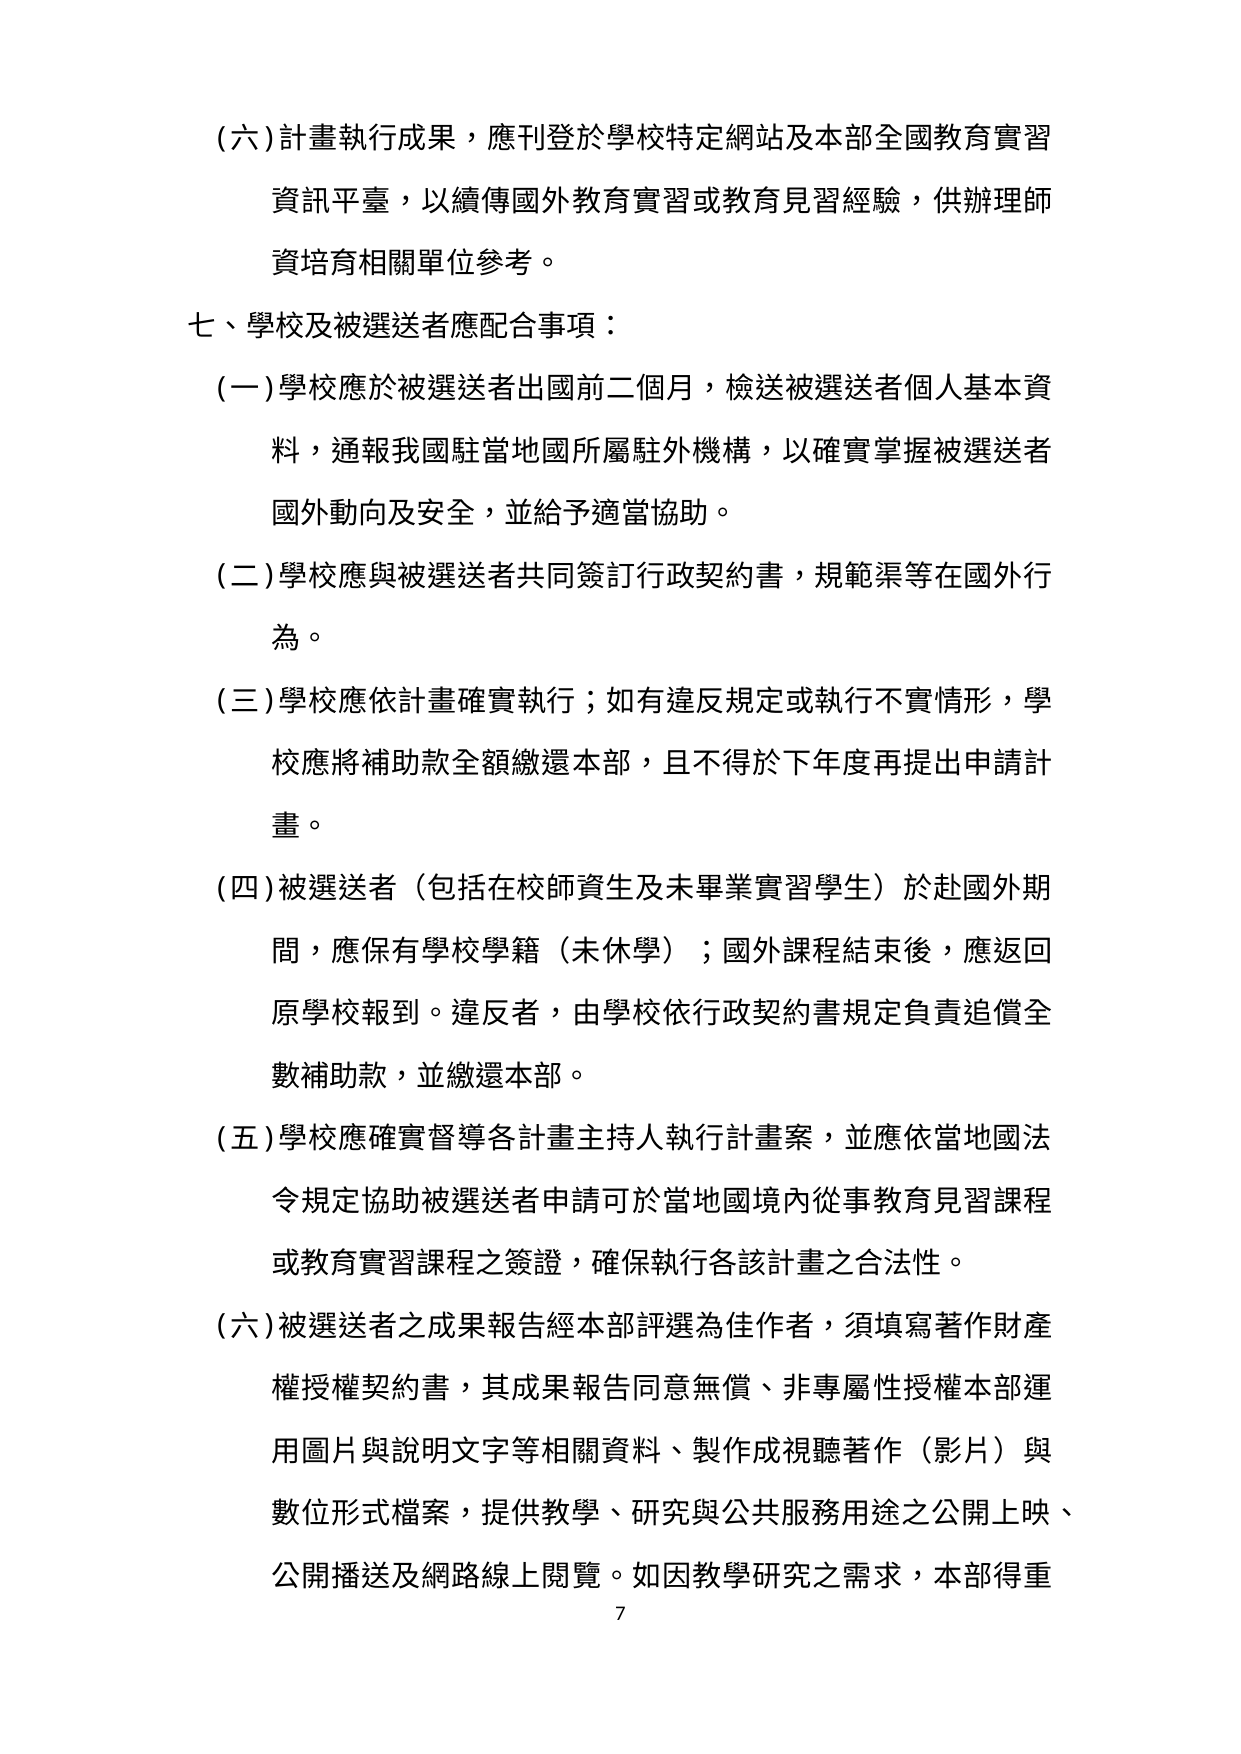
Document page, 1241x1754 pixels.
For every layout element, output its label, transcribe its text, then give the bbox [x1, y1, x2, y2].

text (一)學校應於被選送者出國前二個月，檢送被選送者個人基本資料，通報我國駐當地國所屬駐外機構，以確實掌握被選送者國外動向及安全，並給予適當協助。 [212, 344, 1053, 532]
text 七、學校及被選送者應配合事項： [187, 282, 1053, 344]
text (四)被選送者（包括在校師資生及未畢業實習學生）於赴國外期間，應保有學校學籍（未休學）；國外課程結束後，應返回原學校報到。違反者，由學校依行政契約書規定負責追償全數補助款，並繳還本部。 [212, 844, 1053, 1094]
text (二)學校應與被選送者共同簽訂行政契約書，規範渠等在國外行為。 [212, 532, 1053, 657]
text (五)學校應確實督導各計畫主持人執行計畫案，並應依當地國法令規定協助被選送者申請可於當地國境內從事教育見習課程或教育實習課程之簽證，確保執行各該計畫之合法性。 [212, 1094, 1053, 1282]
text (三)學校應依計畫確實執行；如有違反規定或執行不實情形，學校應將補助款全額繳還本部，且不得於下年度再提出申請計畫。 [212, 657, 1053, 844]
text (六)計畫執行成果，應刊登於學校特定網站及本部全國教育實習資訊平臺，以續傳國外教育實習或教育見習經驗，供辦理師資培育相關單位參考。 [212, 94, 1053, 282]
text (六)被選送者之成果報告經本部評選為佳作者，須填寫著作財產權授權契約書，其成果報告同意無償、非專屬性授權本部運用圖片與說明文字等相關資料、製作成視聽著作（影片）與數位形式檔案，提供教學、研究與公共服務用途之公開上映、公開播送及網路線上閱覽。如因教學研究之需求，本部得重製該成果資料，不另支付酬勞或任何費用，並不作為商業活動之教材。 [212, 1282, 1053, 1594]
